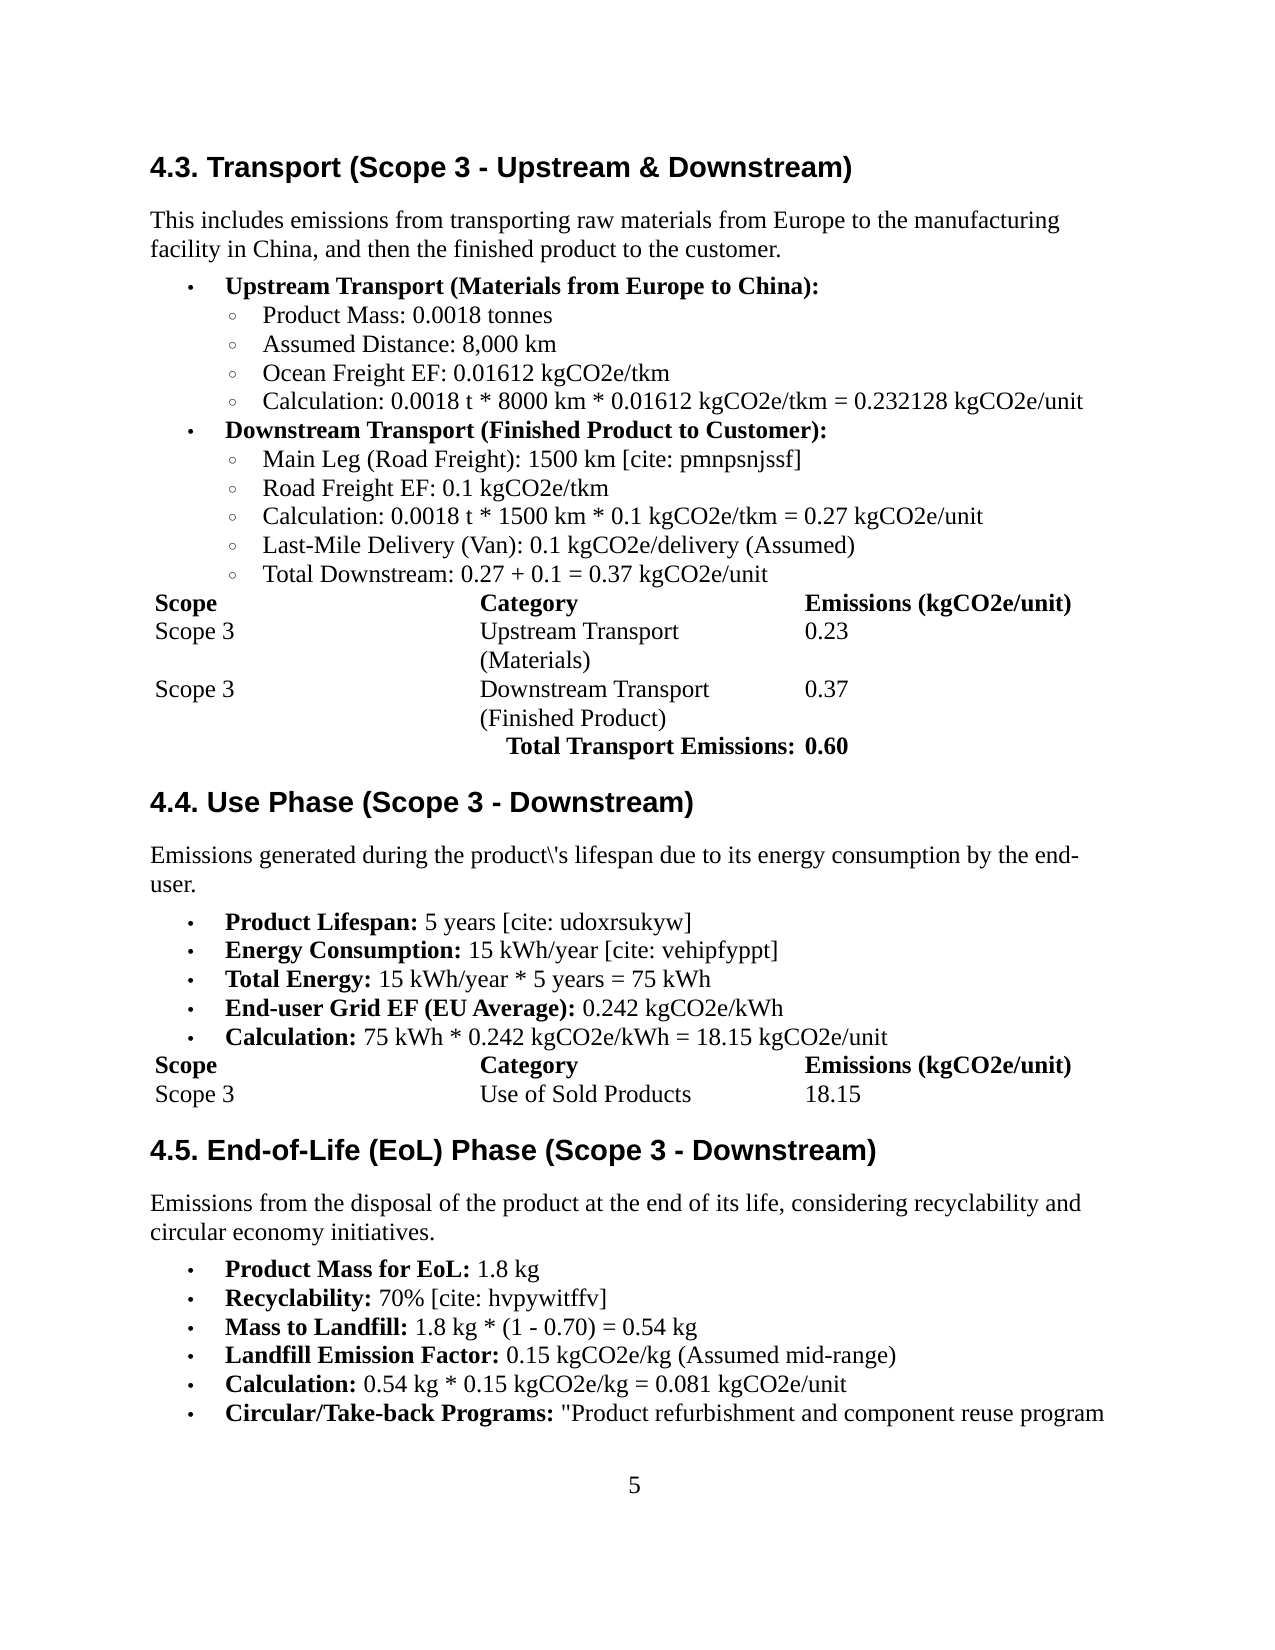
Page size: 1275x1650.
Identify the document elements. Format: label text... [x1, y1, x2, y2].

list Energy Consumption: 15 kWh/year [cite: vehipfyppt] [187, 935, 1125, 964]
subtitle 4.3. Transport (Scope 3 - Upstream & Downstream) [150, 150, 1125, 183]
list Total Energy: 15 kWh/year * 5 years = 75 kWh [187, 964, 1125, 993]
list Product Mass for EoL: 1.8 kg [187, 1254, 1125, 1283]
subtitle 4.4. Use Phase (Scope 3 - Downstream) [150, 785, 1125, 819]
list Main Leg (Road Freight): 1500 km [cite: pmnpsnjssf] [225, 444, 1125, 473]
list Upstream Transport (Materials from Europe to China): [187, 271, 1125, 300]
table_cell Downstream Transport (Finished Product) [475, 674, 800, 731]
list Downstream Transport (Finished Product to Customer): [187, 415, 1125, 444]
table_header Category [475, 1050, 800, 1079]
list Ocean Freight EF: 0.01612 kgCO2e/tkm [225, 358, 1125, 386]
table_header Scope [150, 1050, 475, 1079]
text This includes emissions from transporting raw materials from Europe to the manufacturing facility in China, and then the finished product to the customer. [150, 205, 1125, 262]
table_header Emissions (kgCO2e/unit) [800, 588, 1125, 616]
table_header Category [475, 588, 800, 616]
list Landfill Emission Factor: 0.15 kgCO2e/kg (Assumed mid-range) [187, 1341, 1125, 1369]
list Product Mass: 0.0018 tonnes [225, 300, 1125, 329]
table_cell Scope 3 [150, 616, 475, 674]
list Calculation: 0.0018 t * 1500 km * 0.1 kgCO2e/tkm = 0.27 kgCO2e/unit [225, 501, 1125, 530]
table_header Emissions (kgCO2e/unit) [800, 1050, 1125, 1079]
table_cell Total Transport Emissions: [150, 731, 800, 760]
list Calculation: 75 kWh * 0.242 kgCO2e/kWh = 18.15 kgCO2e/unit [187, 1022, 1125, 1050]
list Calculation: 0.0018 t * 8000 km * 0.01612 kgCO2e/tkm = 0.232128 kgCO2e/unit [225, 386, 1125, 415]
list Last-Mile Delivery (Van): 0.1 kgCO2e/delivery (Assumed) [225, 530, 1125, 559]
subtitle 4.5. End-of-Life (EoL) Phase (Scope 3 - Downstream) [150, 1133, 1125, 1166]
list Road Freight EF: 0.1 kgCO2e/tkm [225, 473, 1125, 501]
list Calculation: 0.54 kg * 0.15 kgCO2e/kg = 0.081 kgCO2e/unit [187, 1369, 1125, 1398]
text Emissions generated during the product\'s lifespan due to its energy consumption by the end-user. [150, 840, 1125, 898]
list End-user Grid EF (EU Average): 0.242 kgCO2e/kWh [187, 993, 1125, 1022]
list Mass to Landfill: 1.8 kg * (1 - 0.70) = 0.54 kg [187, 1312, 1125, 1341]
list Total Downstream: 0.27 + 0.1 = 0.37 kgCO2e/unit [225, 559, 1125, 588]
table_header Scope [150, 588, 475, 616]
table_cell Scope 3 [150, 1079, 475, 1108]
table_cell Use of Sold Products [475, 1079, 800, 1108]
text Emissions from the disposal of the product at the end of its life, considering recyclability and circular economy initiatives. [150, 1188, 1125, 1245]
list Product Lifespan: 5 years [cite: udoxrsukyw] [187, 907, 1125, 935]
list Assumed Distance: 8,000 km [225, 329, 1125, 358]
table_cell Scope 3 [150, 674, 475, 731]
table_cell 0.23 [800, 616, 1125, 674]
table_cell 0.37 [800, 674, 1125, 731]
list Recyclability: 70% [cite: hvpywitffv] [187, 1283, 1125, 1312]
list Circular/Take-back Programs: "Product refurbishment and component reuse program [187, 1398, 1125, 1427]
table_cell 18.15 [800, 1079, 1125, 1108]
table_cell Upstream Transport (Materials) [475, 616, 800, 674]
table_cell 0.60 [800, 731, 1125, 760]
